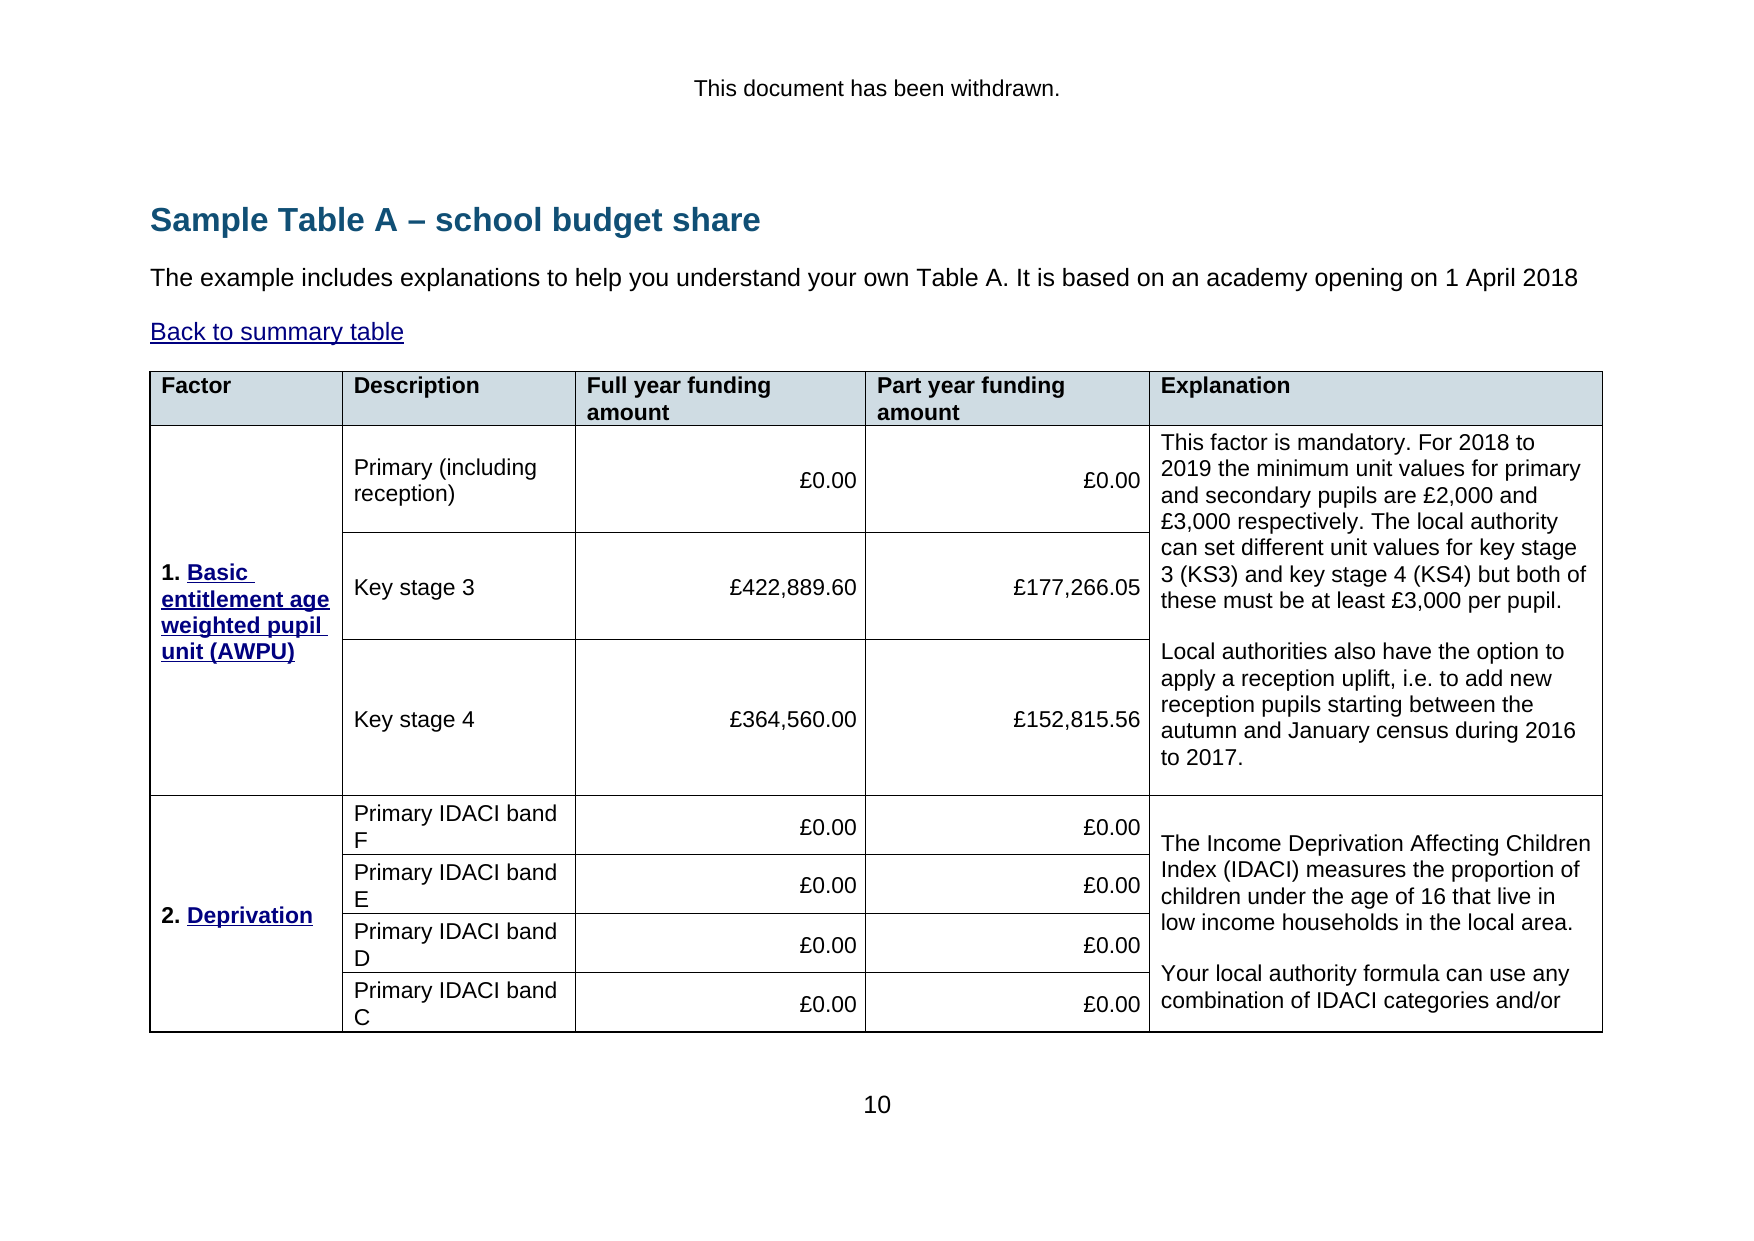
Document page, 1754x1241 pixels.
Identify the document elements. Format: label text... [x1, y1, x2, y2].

table_cell £0.00 [576, 973, 865, 1031]
table_cell Primary IDACI band C [343, 973, 575, 1031]
text The example includes explanations to help you understand your own Table A. It is based on an academy opening on 1 April 2018 [150, 263, 1604, 292]
table_cell £0.00 [576, 796, 865, 854]
table_cell 2. Deprivation [151, 796, 342, 1031]
table_cell The Income Deprivation Affecting Children Index (IDACI) measures the proportion of children under the age of 16 that live in low income households in the local area. Your local authority formula can use any combination of IDACI categories and/or [1150, 796, 1602, 1031]
table_header Explanation [1150, 372, 1602, 425]
table_cell £0.00 [866, 855, 1149, 913]
table_cell £422,889.60 [576, 533, 865, 639]
table_cell Primary IDACI band E [343, 855, 575, 913]
text Back to summary table [150, 317, 1604, 346]
table_header Factor [151, 372, 342, 425]
subtitle Sample Table A – school budget share [150, 200, 1604, 238]
table_cell Primary IDACI band D [343, 914, 575, 972]
table_header Full year funding amount [576, 372, 865, 425]
table_cell £0.00 [866, 796, 1149, 854]
table_cell 1. Basic entitlement age weighted pupil unit (AWPU) [151, 426, 342, 795]
table_cell £152,815.56 [866, 640, 1149, 795]
table_cell Primary (including reception) [343, 426, 575, 532]
table_header Description [343, 372, 575, 425]
table_cell £0.00 [576, 426, 865, 532]
table_cell Key stage 3 [343, 533, 575, 639]
table_cell £177,266.05 [866, 533, 1149, 639]
table_cell Primary IDACI band F [343, 796, 575, 854]
table_cell Key stage 4 [343, 640, 575, 795]
table_cell £0.00 [866, 914, 1149, 972]
table_cell £0.00 [576, 914, 865, 972]
table_cell £0.00 [576, 855, 865, 913]
table_cell £364,560.00 [576, 640, 865, 795]
table_cell £0.00 [866, 973, 1149, 1031]
table_header Part year funding amount [866, 372, 1149, 425]
table_cell £0.00 [866, 426, 1149, 532]
table_cell This factor is mandatory. For 2018 to 2019 the minimum unit values for primary and secondary pupils are £2,000 and £3,000 respectively. The local authority can set different unit values for key stage 3 (KS3) and key stage 4 (KS4) but both of these must be at least £3,000 per pupil. Local authorities also have the option to apply a reception uplift, i.e. to add new reception pupils starting between the autumn and January census during 2016 to 2017. [1150, 426, 1602, 795]
